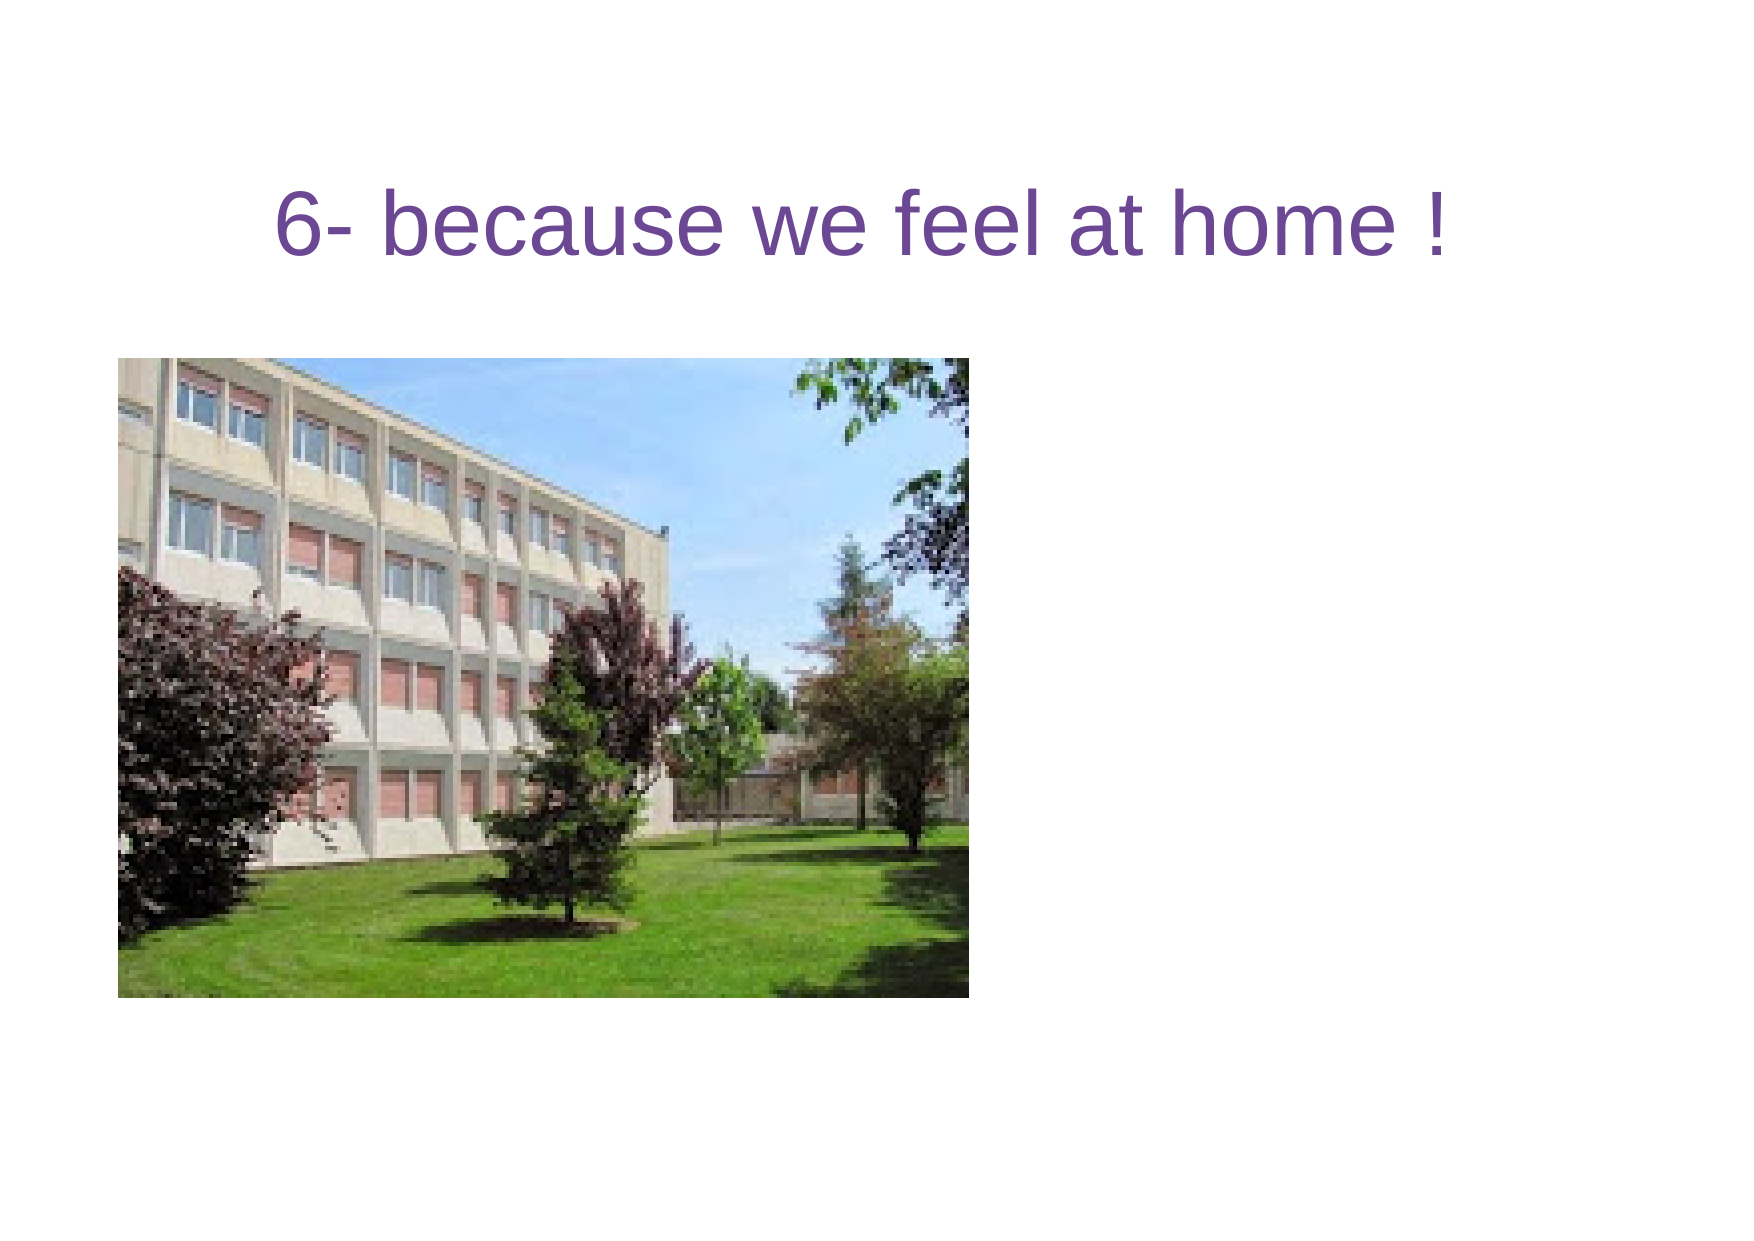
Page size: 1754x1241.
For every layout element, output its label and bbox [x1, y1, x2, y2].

picture [118, 358, 969, 998]
